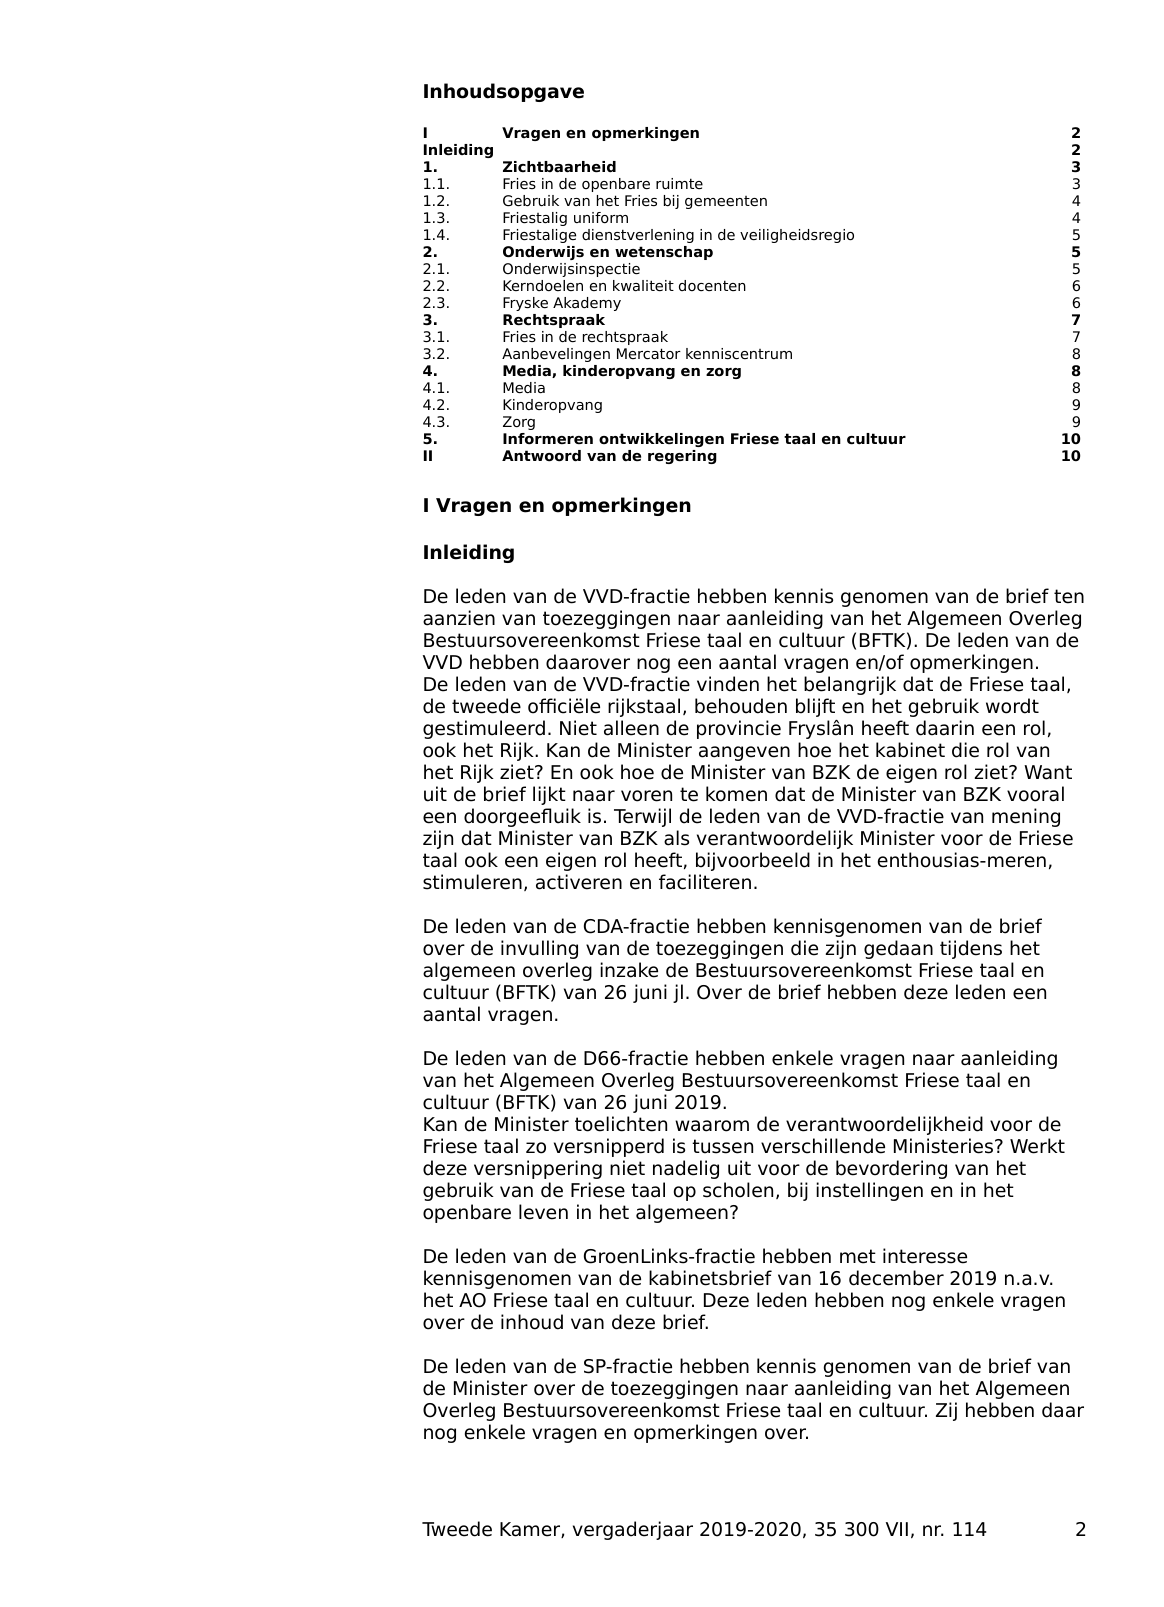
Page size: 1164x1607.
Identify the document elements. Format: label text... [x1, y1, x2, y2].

table_cell Media, kinderopvang en zorg [496, 363, 1028, 380]
table_cell 8 [1028, 363, 1087, 380]
table_cell 1.1. [422, 176, 496, 193]
table_cell 3.1. [422, 329, 496, 346]
table_cell 1. [422, 159, 496, 176]
table_cell 10 [1028, 448, 1087, 465]
table_cell 4.2. [422, 397, 496, 414]
table_cell 7 [1028, 312, 1087, 329]
table_cell 5 [1028, 261, 1087, 278]
table_cell Zorg [496, 414, 1028, 431]
table_cell 10 [1028, 431, 1087, 448]
table_cell Zichtbaarheid [496, 159, 1028, 176]
table_cell Inleiding [422, 142, 1028, 159]
table_cell II [422, 448, 496, 465]
text Kan de Minister toelichten waarom de verantwoordelijkheid voor de Friese taal zo versnipperd is tussen verschillende Ministeries? Werkt deze versnippering niet nadelig uit voor de bevordering van het gebruik van de Friese taal op scholen, bij instellingen en in het openbare leven in het algemeen? [422, 1114, 1087, 1224]
table_cell Onderwijsinspectie [496, 261, 1028, 278]
table_header 2 [1028, 125, 1087, 142]
table_cell 3.2. [422, 346, 496, 363]
table_cell 4.3. [422, 414, 496, 431]
table_cell 8 [1028, 380, 1087, 397]
subtitle I Vragen en opmerkingen [422, 495, 1087, 517]
table_cell 9 [1028, 414, 1087, 431]
table_cell 2.2. [422, 278, 496, 295]
text De leden van de GroenLinks-fractie hebben met interesse kennisgenomen van de kabinetsbrief van 16 december 2019 n.a.v. het AO Friese taal en cultuur. Deze leden hebben nog enkele vragen over de inhoud van deze brief. [422, 1246, 1087, 1334]
table_cell 8 [1028, 346, 1087, 363]
text De leden van de VVD-fractie vinden het belangrijk dat de Friese taal, de tweede officiële rijkstaal, behouden blijft en het gebruik wordt gestimuleerd. Niet alleen de provincie Fryslân heeft daarin een rol, ook het Rijk. Kan de Minister aangeven hoe het kabinet die rol van het Rijk ziet? En ook hoe de Minister van BZK de eigen rol ziet? Want uit de brief lijkt naar voren te komen dat de Minister van BZK vooral een doorgeefluik is. Terwijl de leden van de VVD-fractie van mening zijn dat Minister van BZK als verantwoordelijk Minister voor de Friese taal ook een eigen rol heeft, bijvoorbeeld in het enthousias-meren, stimuleren, activeren en faciliteren. [422, 674, 1087, 893]
table_cell Onderwijs en wetenschap [496, 244, 1028, 261]
table_cell Fries in de openbare ruimte [496, 176, 1028, 193]
table_cell 1.4. [422, 227, 496, 244]
text De leden van de SP-fractie hebben kennis genomen van de brief van de Minister over de toezeggingen naar aanleiding van het Algemeen Overleg Bestuursovereenkomst Friese taal en cultuur. Zij hebben daar nog enkele vragen en opmerkingen over. [422, 1356, 1087, 1444]
table_cell 2.1. [422, 261, 496, 278]
table_header I [422, 125, 496, 142]
table_cell Kinderopvang [496, 397, 1028, 414]
table_cell 4. [422, 363, 496, 380]
table_cell Friestalige dienstverlening in de veiligheidsregio [496, 227, 1028, 244]
table_cell 5. [422, 431, 496, 448]
table_cell 7 [1028, 329, 1087, 346]
table_header Vragen en opmerkingen [496, 125, 1028, 142]
subtitle Inhoudsopgave [422, 81, 1087, 103]
table_cell 1.2. [422, 193, 496, 210]
table_cell 3. [422, 312, 496, 329]
table_cell Kerndoelen en kwaliteit docenten [496, 278, 1028, 295]
table_cell 2. [422, 244, 496, 261]
table_cell 5 [1028, 227, 1087, 244]
text De leden van de VVD-fractie hebben kennis genomen van de brief ten aanzien van toezeggingen naar aanleiding van het Algemeen Overleg Bestuursovereenkomst Friese taal en cultuur (BFTK). De leden van de VVD hebben daarover nog een aantal vragen en/of opmerkingen. [422, 586, 1087, 674]
table_cell 2.3. [422, 295, 496, 312]
table_cell Gebruik van het Fries bij gemeenten [496, 193, 1028, 210]
table_cell 4 [1028, 210, 1087, 227]
table_cell 9 [1028, 397, 1087, 414]
table_cell 4 [1028, 193, 1087, 210]
table_cell 5 [1028, 244, 1087, 261]
table_cell 3 [1028, 176, 1087, 193]
text De leden van de CDA-fractie hebben kennisgenomen van de brief over de invulling van de toezeggingen die zijn gedaan tijdens het algemeen overleg inzake de Bestuursovereenkomst Friese taal en cultuur (BFTK) van 26 juni jl. Over de brief hebben deze leden een aantal vragen. [422, 916, 1087, 1026]
table_cell Fryske Akademy [496, 295, 1028, 312]
text De leden van de D66-fractie hebben enkele vragen naar aanleiding van het Algemeen Overleg Bestuursovereenkomst Friese taal en cultuur (BFTK) van 26 juni 2019. [422, 1048, 1087, 1114]
table_cell 3 [1028, 159, 1087, 176]
table_cell Antwoord van de regering [496, 448, 1028, 465]
table_cell Rechtspraak [496, 312, 1028, 329]
table_cell Aanbevelingen Mercator kenniscentrum [496, 346, 1028, 363]
table_cell 2 [1028, 142, 1087, 159]
table_cell Fries in de rechtspraak [496, 329, 1028, 346]
table_cell 6 [1028, 278, 1087, 295]
table_cell Media [496, 380, 1028, 397]
table_cell 4.1. [422, 380, 496, 397]
subtitle Inleiding [422, 542, 1087, 564]
table_cell 6 [1028, 295, 1087, 312]
table_cell Friestalig uniform [496, 210, 1028, 227]
table_cell 1.3. [422, 210, 496, 227]
table_cell Informeren ontwikkelingen Friese taal en cultuur [496, 431, 1028, 448]
